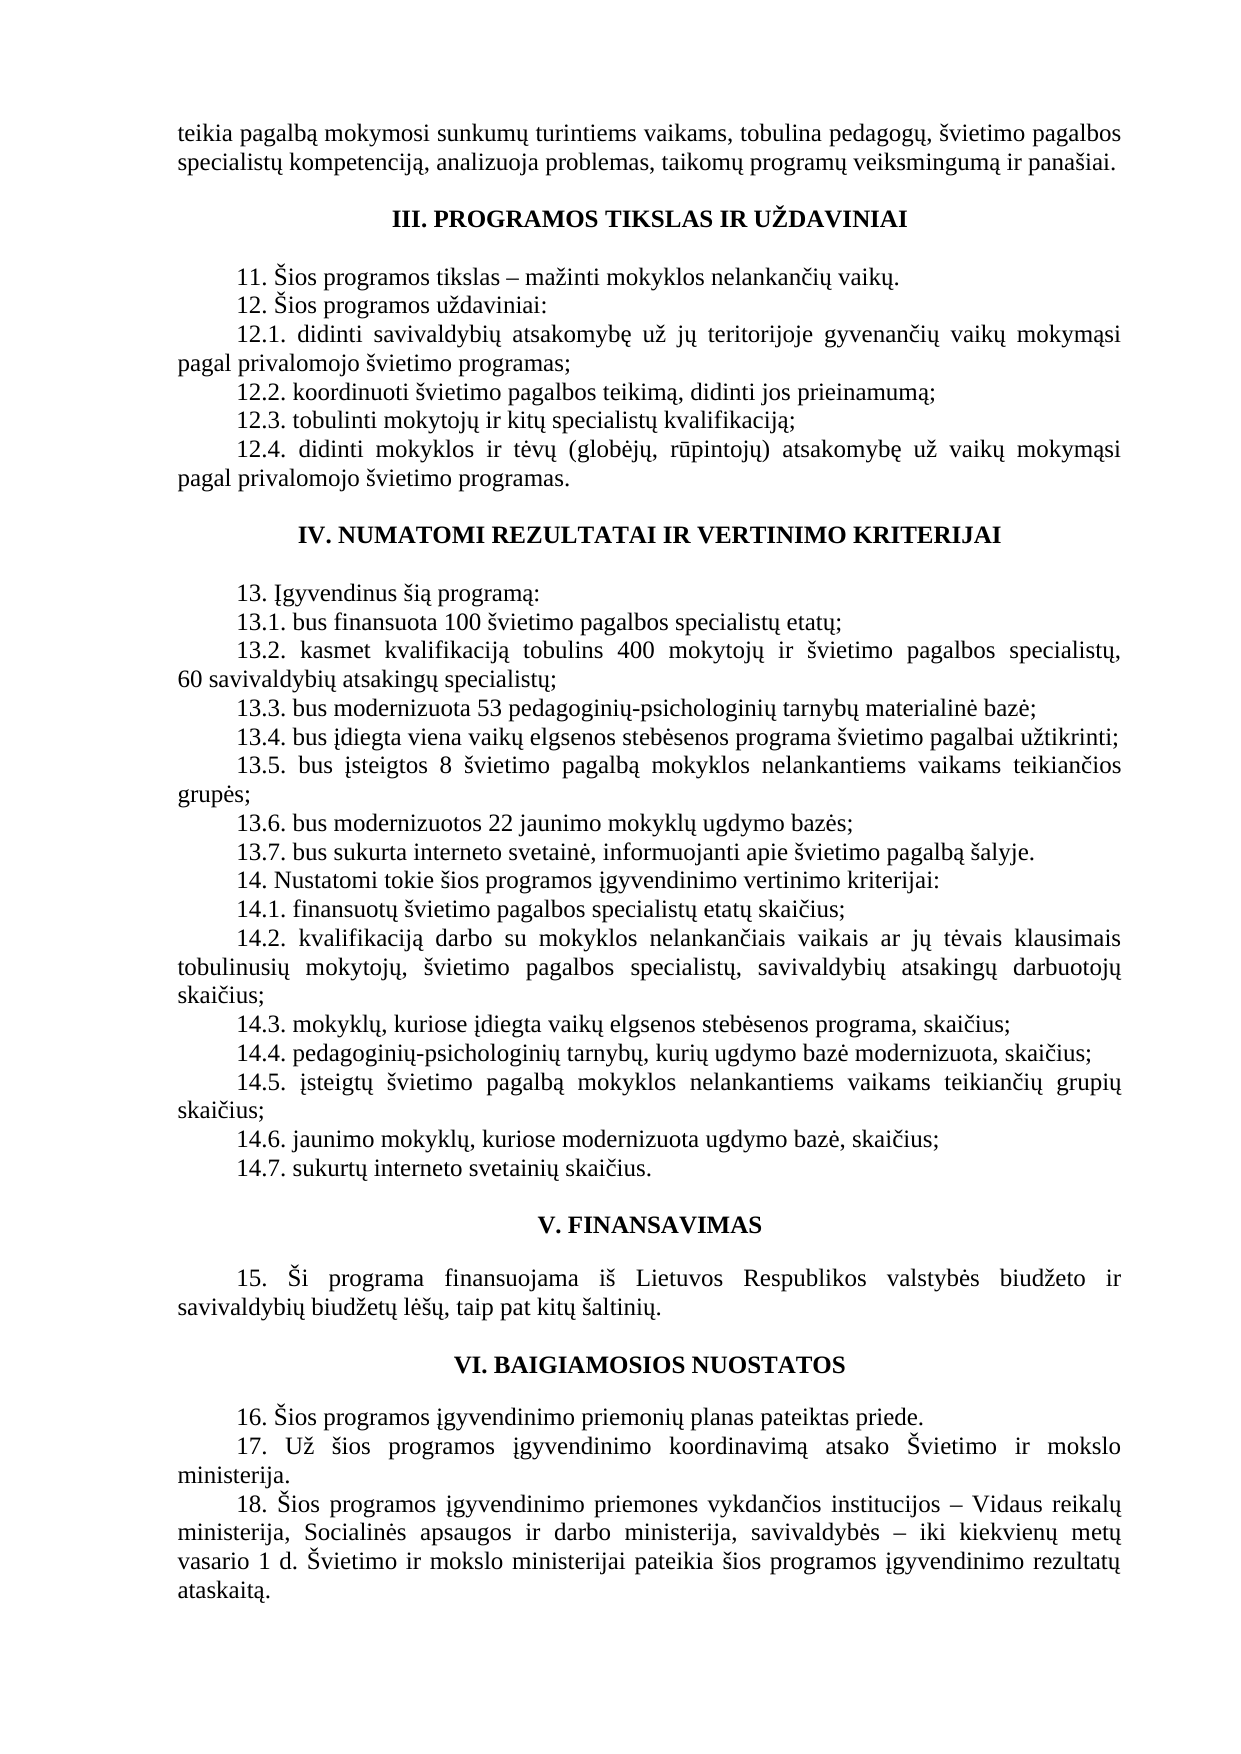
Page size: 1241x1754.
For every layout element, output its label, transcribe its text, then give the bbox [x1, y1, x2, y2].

text 13.3. bus modernizuota 53 pedagoginių-psichologinių tarnybų materialinė bazė; [177, 693, 1122, 722]
text 14.5. įsteigtų švietimo pagalbą mokyklos nelankantiems vaikams teikiančių grupių skaičius; [177, 1067, 1122, 1124]
text 12. Šios programos uždaviniai: [177, 291, 1122, 319]
text V. FINANSAVIMAS [177, 1211, 1122, 1239]
text 13.1. bus finansuota 100 švietimo pagalbos specialistų etatų; [177, 607, 1122, 636]
text 12.1. didinti savivaldybių atsakomybę už jų teritorijoje gyvenančių vaikų mokymąsi pagal privalomojo švietimo programas; [177, 319, 1122, 377]
text 14.4. pedagoginių-psichologinių tarnybų, kurių ugdymo bazė modernizuota, skaičius; [177, 1038, 1122, 1067]
text 13.7. bus sukurta interneto svetainė, informuojanti apie švietimo pagalbą šalyje. [177, 837, 1122, 866]
text 14. Nustatomi tokie šios programos įgyvendinimo vertinimo kriterijai: [177, 866, 1122, 894]
text 13.5. bus įsteigtos 8 švietimo pagalbą mokyklos nelankantiems vaikams teikiančios grupės; [177, 751, 1122, 808]
text 13.6. bus modernizuotos 22 jaunimo mokyklų ugdymo bazės; [177, 808, 1122, 837]
text 13. Įgyvendinus šią programą: [177, 578, 1122, 607]
text 11. Šios programos tikslas – mažinti mokyklos nelankančių vaikų. [177, 262, 1122, 291]
text 12.2. koordinuoti švietimo pagalbos teikimą, didinti jos prieinamumą; [177, 377, 1122, 406]
text 12.3. tobulinti mokytojų ir kitų specialistų kvalifikaciją; [177, 406, 1122, 434]
text 18. Šios programos įgyvendinimo priemones vykdančios institucijos – Vidaus reikalų ministerija, Socialinės apsaugos ir darbo ministerija, savivaldybės – iki kiekvienų metų vasario 1 d. Švietimo ir mokslo ministerijai pateikia šios programos įgyvendinimo rezultatų ataskaitą. [177, 1489, 1122, 1604]
text 14.3. mokyklų, kuriose įdiegta vaikų elgsenos stebėsenos programa, skaičius; [177, 1009, 1122, 1038]
text 13.2. kasmet kvalifikaciją tobulins 400 mokytojų ir švietimo pagalbos specialistų, 60 savivaldybių atsakingų specialistų; [177, 636, 1122, 693]
text 14.2. kvalifikaciją darbo su mokyklos nelankančiais vaikais ar jų tėvais klausimais tobulinusių mokytojų, švietimo pagalbos specialistų, savivaldybių atsakingų darbuotojų skaičius; [177, 923, 1122, 1009]
text 14.6. jaunimo mokyklų, kuriose modernizuota ugdymo bazė, skaičius; [177, 1124, 1122, 1153]
text IV. NUMATOMI REZULTATAI IR vertinimo kriterijai [177, 521, 1122, 549]
text VI. Baigiamosios nuostatos [177, 1350, 1122, 1378]
text 13.4. bus įdiegta viena vaikų elgsenos stebėsenos programa švietimo pagalbai užtikrinti; [177, 722, 1122, 751]
text III. Programos TIKSLAS IR UŽDAVINIAI [177, 204, 1122, 233]
text 16. Šios programos įgyvendinimo priemonių planas pateiktas priede. [177, 1402, 1122, 1431]
text teikia pagalbą mokymosi sunkumų turintiems vaikams, tobulina pedagogų, švietimo pagalbos specialistų kompetenciją, analizuoja problemas, taikomų programų veiksmingumą ir panašiai. [177, 118, 1122, 176]
text 14.1. finansuotų švietimo pagalbos specialistų etatų skaičius; [177, 894, 1122, 923]
text 15. Ši programa finansuojama iš Lietuvos Respublikos valstybės biudžeto ir savivaldybių biudžetų lėšų, taip pat kitų šaltinių. [177, 1263, 1122, 1321]
text 17. Už šios programos įgyvendinimo koordinavimą atsako Švietimo ir mokslo ministerija. [177, 1431, 1122, 1489]
text 12.4. didinti mokyklos ir tėvų (globėjų, rūpintojų) atsakomybę už vaikų mokymąsi pagal privalomojo švietimo programas. [177, 434, 1122, 492]
text 14.7. sukurtų interneto svetainių skaičius. [177, 1153, 1122, 1182]
